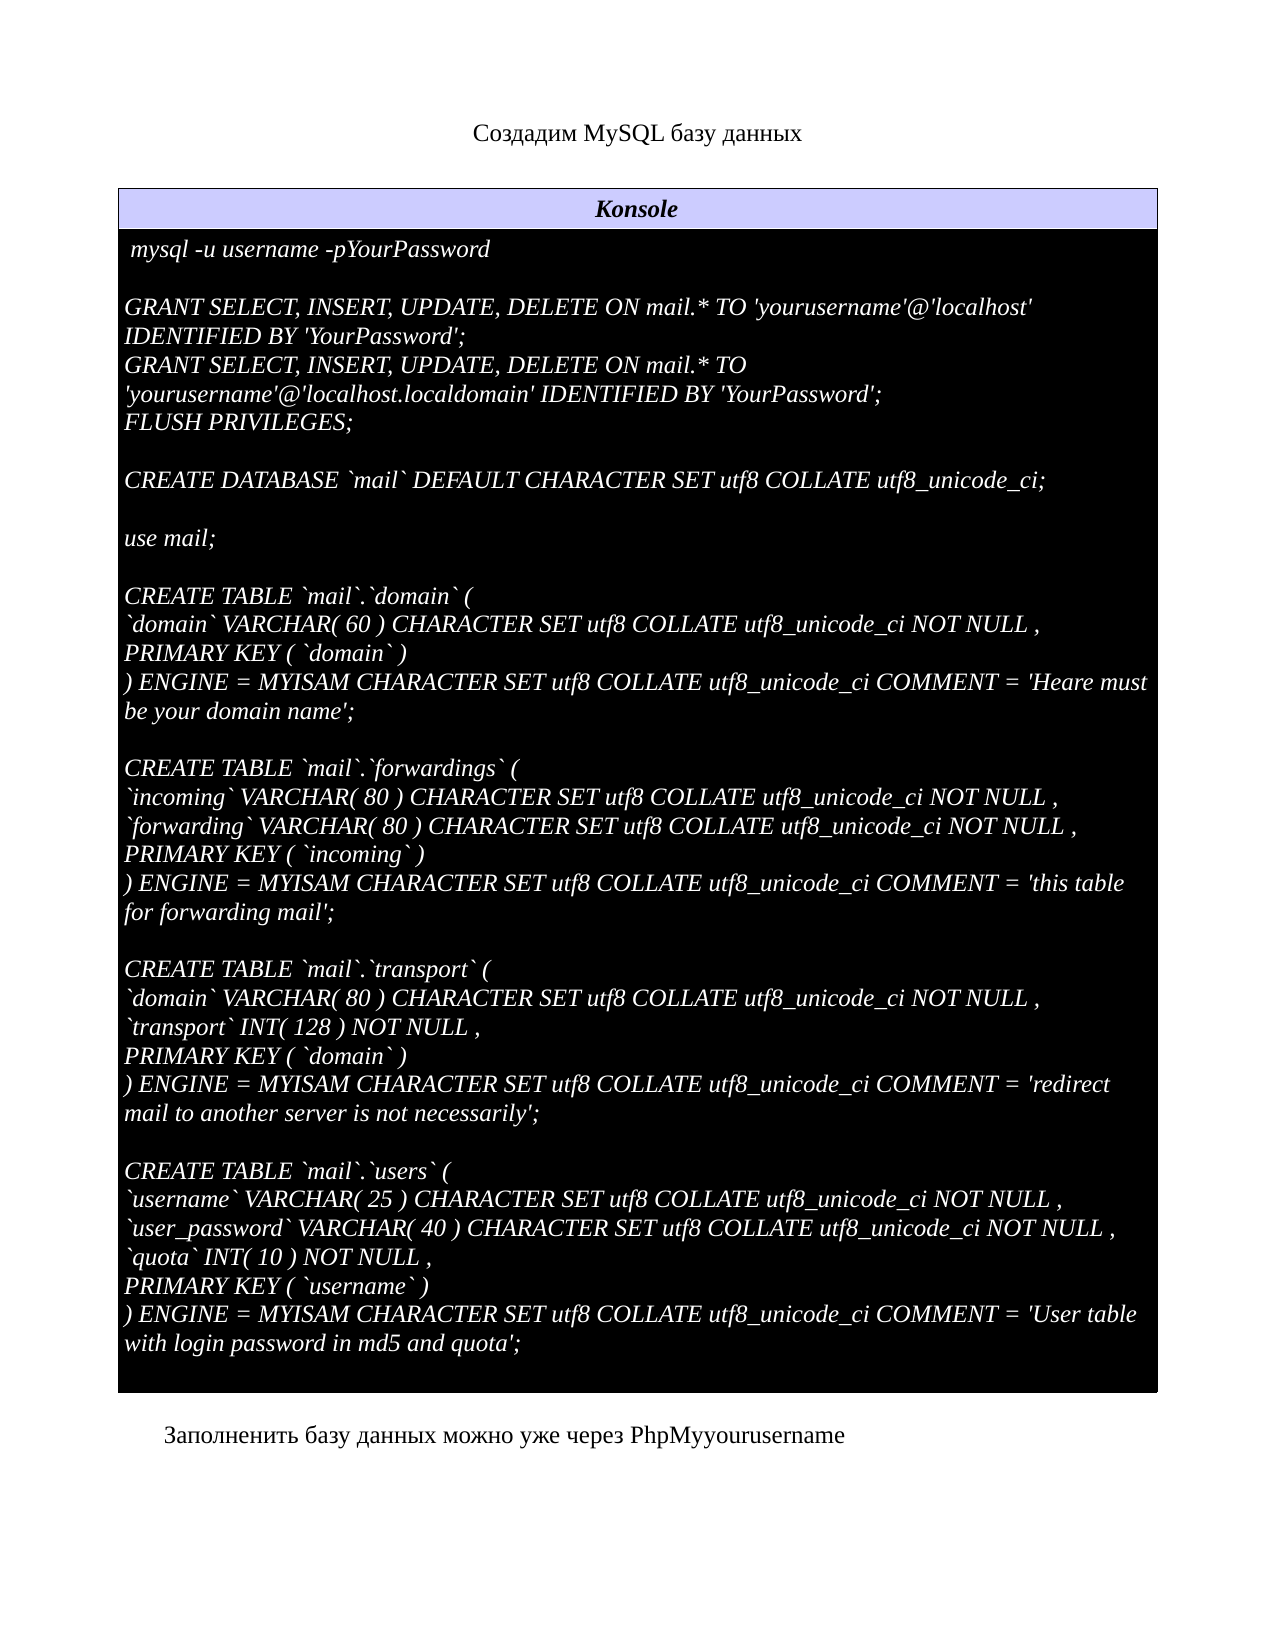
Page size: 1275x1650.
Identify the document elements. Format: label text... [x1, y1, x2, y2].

table_header Konsole [119, 189, 1157, 228]
text Создадим MySQL базу данных [118, 118, 1157, 147]
table_cell mysql -u username -pYourPassword GRANT SELECT, INSERT, UPDATE, DELETE ON mail.* TO 'yourusername'@'localhost' IDENTIFIED BY 'YourPassword'; GRANT SELECT, INSERT, UPDATE, DELETE ON mail.* TO 'yourusername'@'localhost.localdomain' IDENTIFIED BY 'YourPassword'; FLUSH PRIVILEGES; CREATE DATABASE `mail` DEFAULT CHARACTER SET utf8 COLLATE utf8_unicode_ci; use mail; CREATE TABLE `mail`.`domain` ( `domain` VARCHAR( 60 ) CHARACTER SET utf8 COLLATE utf8_unicode_ci NOT NULL , PRIMARY KEY ( `domain` ) ) ENGINE = MYISAM CHARACTER SET utf8 COLLATE utf8_unicode_ci COMMENT = 'Heare must be your domain name'; CREATE TABLE `mail`.`forwardings` ( `incoming` VARCHAR( 80 ) CHARACTER SET utf8 COLLATE utf8_unicode_ci NOT NULL , `forwarding` VARCHAR( 80 ) CHARACTER SET utf8 COLLATE utf8_unicode_ci NOT NULL , PRIMARY KEY ( `incoming` ) ) ENGINE = MYISAM CHARACTER SET utf8 COLLATE utf8_unicode_ci COMMENT = 'this table for forwarding mail'; CREATE TABLE `mail`.`transport` ( `domain` VARCHAR( 80 ) CHARACTER SET utf8 COLLATE utf8_unicode_ci NOT NULL , `transport` INT( 128 ) NOT NULL , PRIMARY KEY ( `domain` ) ) ENGINE = MYISAM CHARACTER SET utf8 COLLATE utf8_unicode_ci COMMENT = 'redirect mail to another server is not necessarily'; CREATE TABLE `mail`.`users` ( `username` VARCHAR( 25 ) CHARACTER SET utf8 COLLATE utf8_unicode_ci NOT NULL , `user_password` VARCHAR( 40 ) CHARACTER SET utf8 COLLATE utf8_unicode_ci NOT NULL , `quota` INT( 10 ) NOT NULL , PRIMARY KEY ( `username` ) ) ENGINE = MYISAM CHARACTER SET utf8 COLLATE utf8_unicode_ci COMMENT = 'User table with login password in md5 and quota'; [119, 230, 1157, 1392]
text Заполненить базу данных можно уже через PhpMyyourusername [118, 1420, 1157, 1449]
